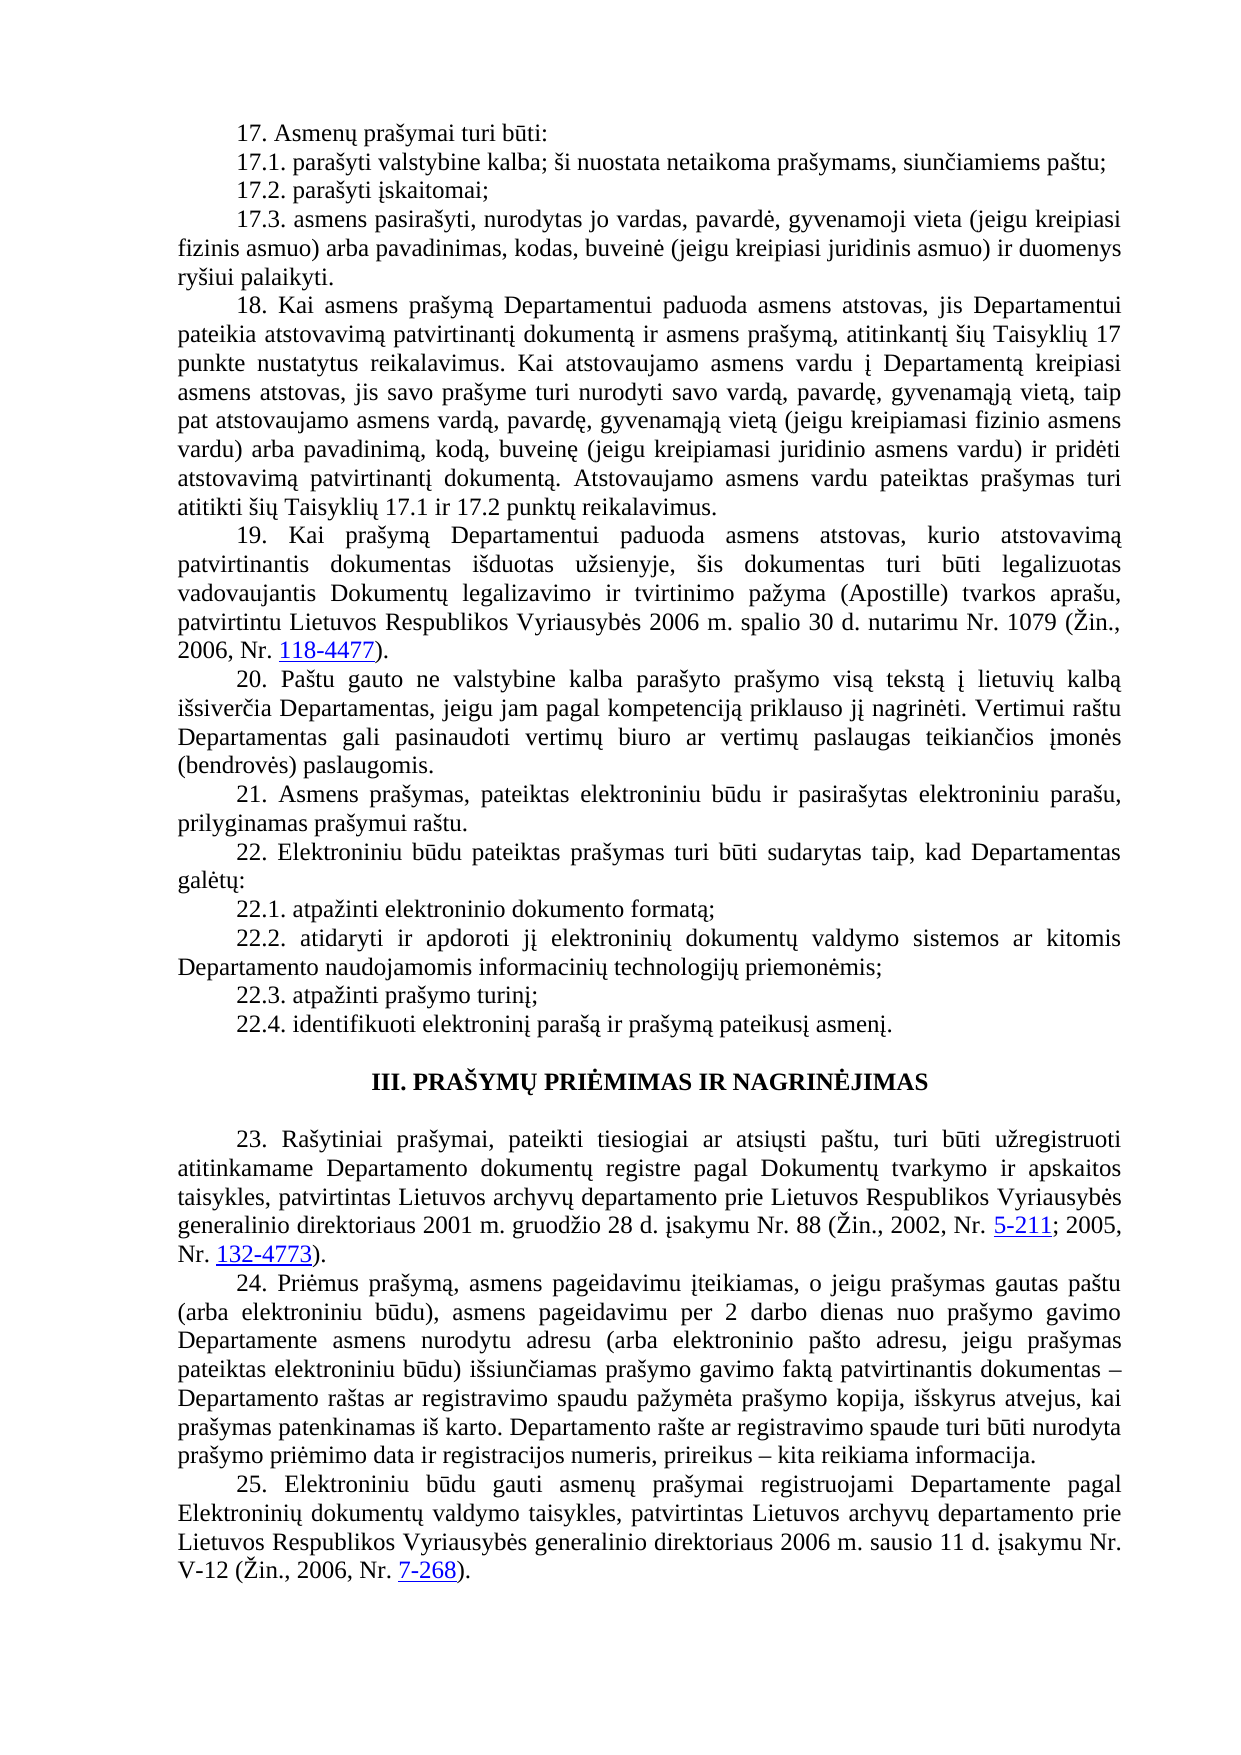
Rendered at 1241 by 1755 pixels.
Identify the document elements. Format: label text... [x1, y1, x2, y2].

text III. PRAŠYMŲ PRIĖMIMAS IR NAGRINĖJIMAS [177, 1067, 1122, 1096]
text 17.1. parašyti valstybine kalba; ši nuostata netaikoma prašymams, siunčiamiems paštu; [177, 147, 1122, 176]
text 22.2. atidaryti ir apdoroti jį elektroninių dokumentų valdymo sistemos ar kitomis Departamento naudojamomis informacinių technologijų priemonėmis; [177, 923, 1122, 981]
text 22.1. atpažinti elektroninio dokumento formatą; [177, 894, 1122, 923]
text 22.4. identifikuoti elektroninį parašą ir prašymą pateikusį asmenį. [177, 1009, 1122, 1038]
text 22.3. atpažinti prašymo turinį; [177, 981, 1122, 1009]
text 18. Kai asmens prašymą Departamentui paduoda asmens atstovas, jis Departamentui pateikia atstovavimą patvirtinantį dokumentą ir asmens prašymą, atitinkantį šių Taisyklių 17 punkte nustatytus reikalavimus. Kai atstovaujamo asmens vardu į Departamentą kreipiasi asmens atstovas, jis savo prašyme turi nurodyti savo vardą, pavardę, gyvenamąją vietą, taip pat atstovaujamo asmens vardą, pavardę, gyvenamąją vietą (jeigu kreipiamasi fizinio asmens vardu) arba pavadinimą, kodą, buveinę (jeigu kreipiamasi juridinio asmens vardu) ir pridėti atstovavimą patvirtinantį dokumentą. Atstovaujamo asmens vardu pateiktas prašymas turi atitikti šių Taisyklių 17.1 ir 17.2 punktų reikalavimus. [177, 291, 1122, 521]
text 20. Paštu gauto ne valstybine kalba parašyto prašymo visą tekstą į lietuvių kalbą išsiverčia Departamentas, jeigu jam pagal kompetenciją priklauso jį nagrinėti. Vertimui raštu Departamentas gali pasinaudoti vertimų biuro ar vertimų paslaugas teikiančios įmonės (bendrovės) paslaugomis. [177, 664, 1122, 779]
text 17.2. parašyti įskaitomai; [177, 176, 1122, 204]
text 22. Elektroniniu būdu pateiktas prašymas turi būti sudarytas taip, kad Departamentas galėtų: [177, 837, 1122, 894]
text 25. Elektroniniu būdu gauti asmenų prašymai registruojami Departamente pagal Elektroninių dokumentų valdymo taisykles, patvirtintas Lietuvos archyvų departamento prie Lietuvos Respublikos Vyriausybės generalinio direktoriaus 2006 m. sausio 11 d. įsakymu Nr. V-12 (Žin., 2006, Nr. 7-268). [177, 1469, 1122, 1584]
text 24. Priėmus prašymą, asmens pageidavimu įteikiamas, o jeigu prašymas gautas paštu (arba elektroniniu būdu), asmens pageidavimu per 2 darbo dienas nuo prašymo gavimo Departamente asmens nurodytu adresu (arba elektroninio pašto adresu, jeigu prašymas pateiktas elektroniniu būdu) išsiunčiamas prašymo gavimo faktą patvirtinantis dokumentas – Departamento raštas ar registravimo spaudu pažymėta prašymo kopija, išskyrus atvejus, kai prašymas patenkinamas iš karto. Departamento rašte ar registravimo spaude turi būti nurodyta prašymo priėmimo data ir registracijos numeris, prireikus – kita reikiama informacija. [177, 1268, 1122, 1469]
text 21. Asmens prašymas, pateiktas elektroniniu būdu ir pasirašytas elektroniniu parašu, prilyginamas prašymui raštu. [177, 779, 1122, 837]
text 23. Rašytiniai prašymai, pateikti tiesiogiai ar atsiųsti paštu, turi būti užregistruoti atitinkamame Departamento dokumentų registre pagal Dokumentų tvarkymo ir apskaitos taisykles, patvirtintas Lietuvos archyvų departamento prie Lietuvos Respublikos Vyriausybės generalinio direktoriaus 2001 m. gruodžio 28 d. įsakymu Nr. 88 (Žin., 2002, Nr. 5-211; 2005, Nr. 132-4773). [177, 1124, 1122, 1268]
text 17.3. asmens pasirašyti, nurodytas jo vardas, pavardė, gyvenamoji vieta (jeigu kreipiasi fizinis asmuo) arba pavadinimas, kodas, buveinė (jeigu kreipiasi juridinis asmuo) ir duomenys ryšiui palaikyti. [177, 204, 1122, 291]
text 19. Kai prašymą Departamentui paduoda asmens atstovas, kurio atstovavimą patvirtinantis dokumentas išduotas užsienyje, šis dokumentas turi būti legalizuotas vadovaujantis Dokumentų legalizavimo ir tvirtinimo pažyma (Apostille) tvarkos aprašu, patvirtintu Lietuvos Respublikos Vyriausybės 2006 m. spalio 30 d. nutarimu Nr. 1079 (Žin., 2006, Nr. 118-4477). [177, 521, 1122, 664]
text 17. Asmenų prašymai turi būti: [177, 118, 1122, 147]
